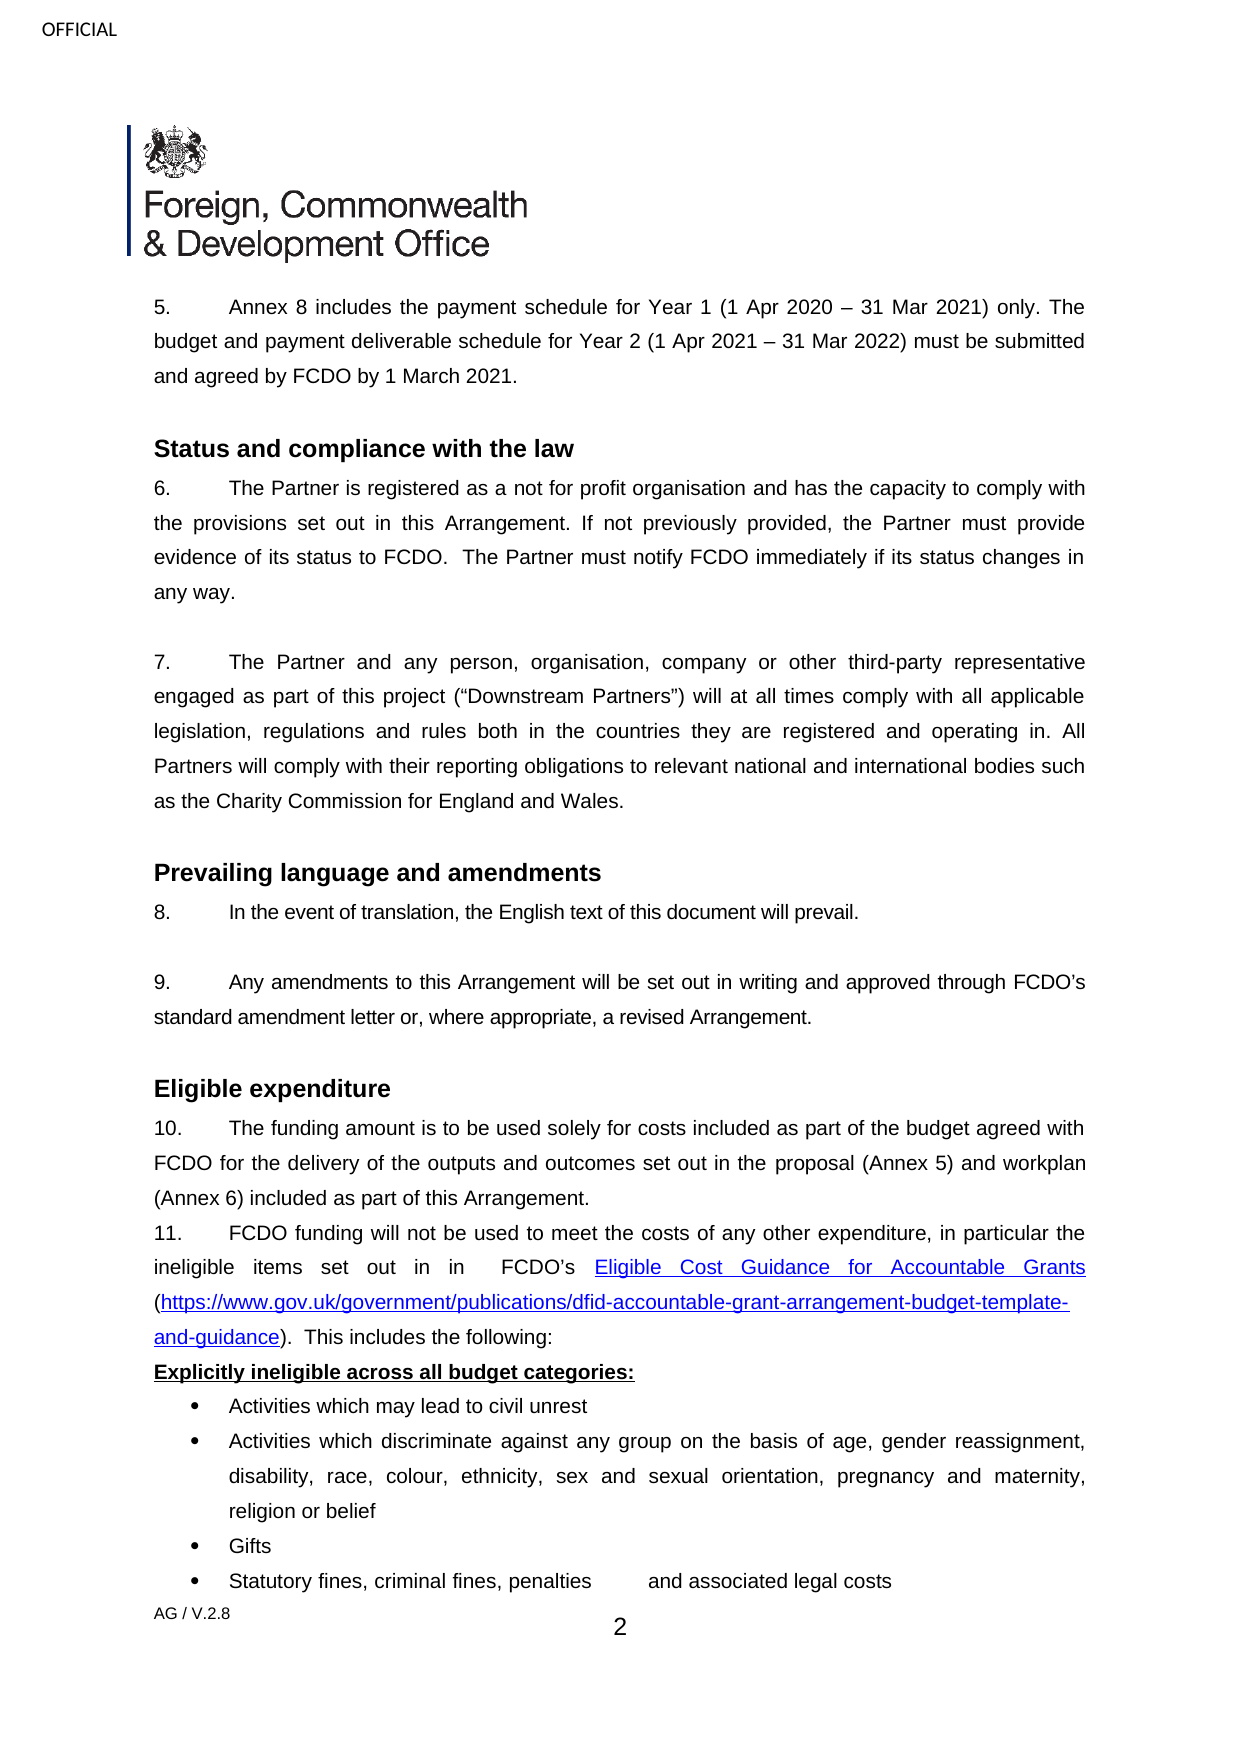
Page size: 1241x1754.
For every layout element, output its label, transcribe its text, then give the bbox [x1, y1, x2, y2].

list Annex 8 includes the payment schedule for Year 1 (1 Apr 2020 – 31 Mar 2021) only. The budget and payment deliverable schedule for Year 2 (1 Apr 2021 – 31 Mar 2022) must be submitted and agreed by FCDO by 1 March 2021. [153, 295, 1087, 388]
list Activities which discriminate against any group on the basis of age, gender reassignment, disability, race, colour, ethnicity, sex and sexual orientation, pregnancy and maternity, religion or belief [191, 1430, 1087, 1523]
list The Partner and any person, organisation, company or other third-party representative engaged as part of this project (“Downstream Partners”) will at all times comply with all applicable legislation, regulations and rules both in the countries they are registered and operating in. All Partners will comply with their reporting obligations to relevant national and international bodies such as the Charity Commission for England and Wales. [153, 650, 1087, 813]
list The funding amount is to be used solely for costs included as part of the budget agreed with FCDO for the delivery of the outputs and outcomes set out in the proposal (Annex 5) and workplan (Annex 6) included as part of this Arrangement. [153, 1117, 1087, 1209]
list The Partner is registered as a not for profit organisation and has the capacity to comply with the provisions set out in this Arrangement. If not previously provided, the Partner must provide evidence of its status to FCDO. The Partner must notify FCDO immediately if its status changes in any way. [153, 476, 1087, 604]
text Explicitly ineligible across all budget categories: [153, 1360, 1087, 1383]
list In the event of translation, the English text of this document will prevail. [153, 901, 1087, 924]
text Eligible expenditure [153, 1075, 1087, 1103]
list Statutory fines, criminal fines, penalties and associated legal costs [191, 1569, 1087, 1593]
list Any amendments to this Arrangement will be set out in writing and approved through FCDO’s standard amendment letter or, where appropriate, a revised Arrangement. [153, 971, 1087, 1028]
list Activities which may lead to civil unrest [191, 1395, 1087, 1418]
list Gifts [191, 1534, 1087, 1558]
list FCDO funding will not be used to meet the costs of any other expenditure, in particular the ineligible items set out in in FCDO’s Eligible Cost Guidance for Accountable Grants (https://www.gov.uk/government/publications/dfid-accountable-grant-arrangement-budget-template-and-guidance). This includes the following: [153, 1221, 1087, 1349]
picture [127, 125, 529, 263]
text Status and compliance with the law [153, 434, 1087, 462]
text Prevailing language and amendments [153, 859, 1087, 887]
